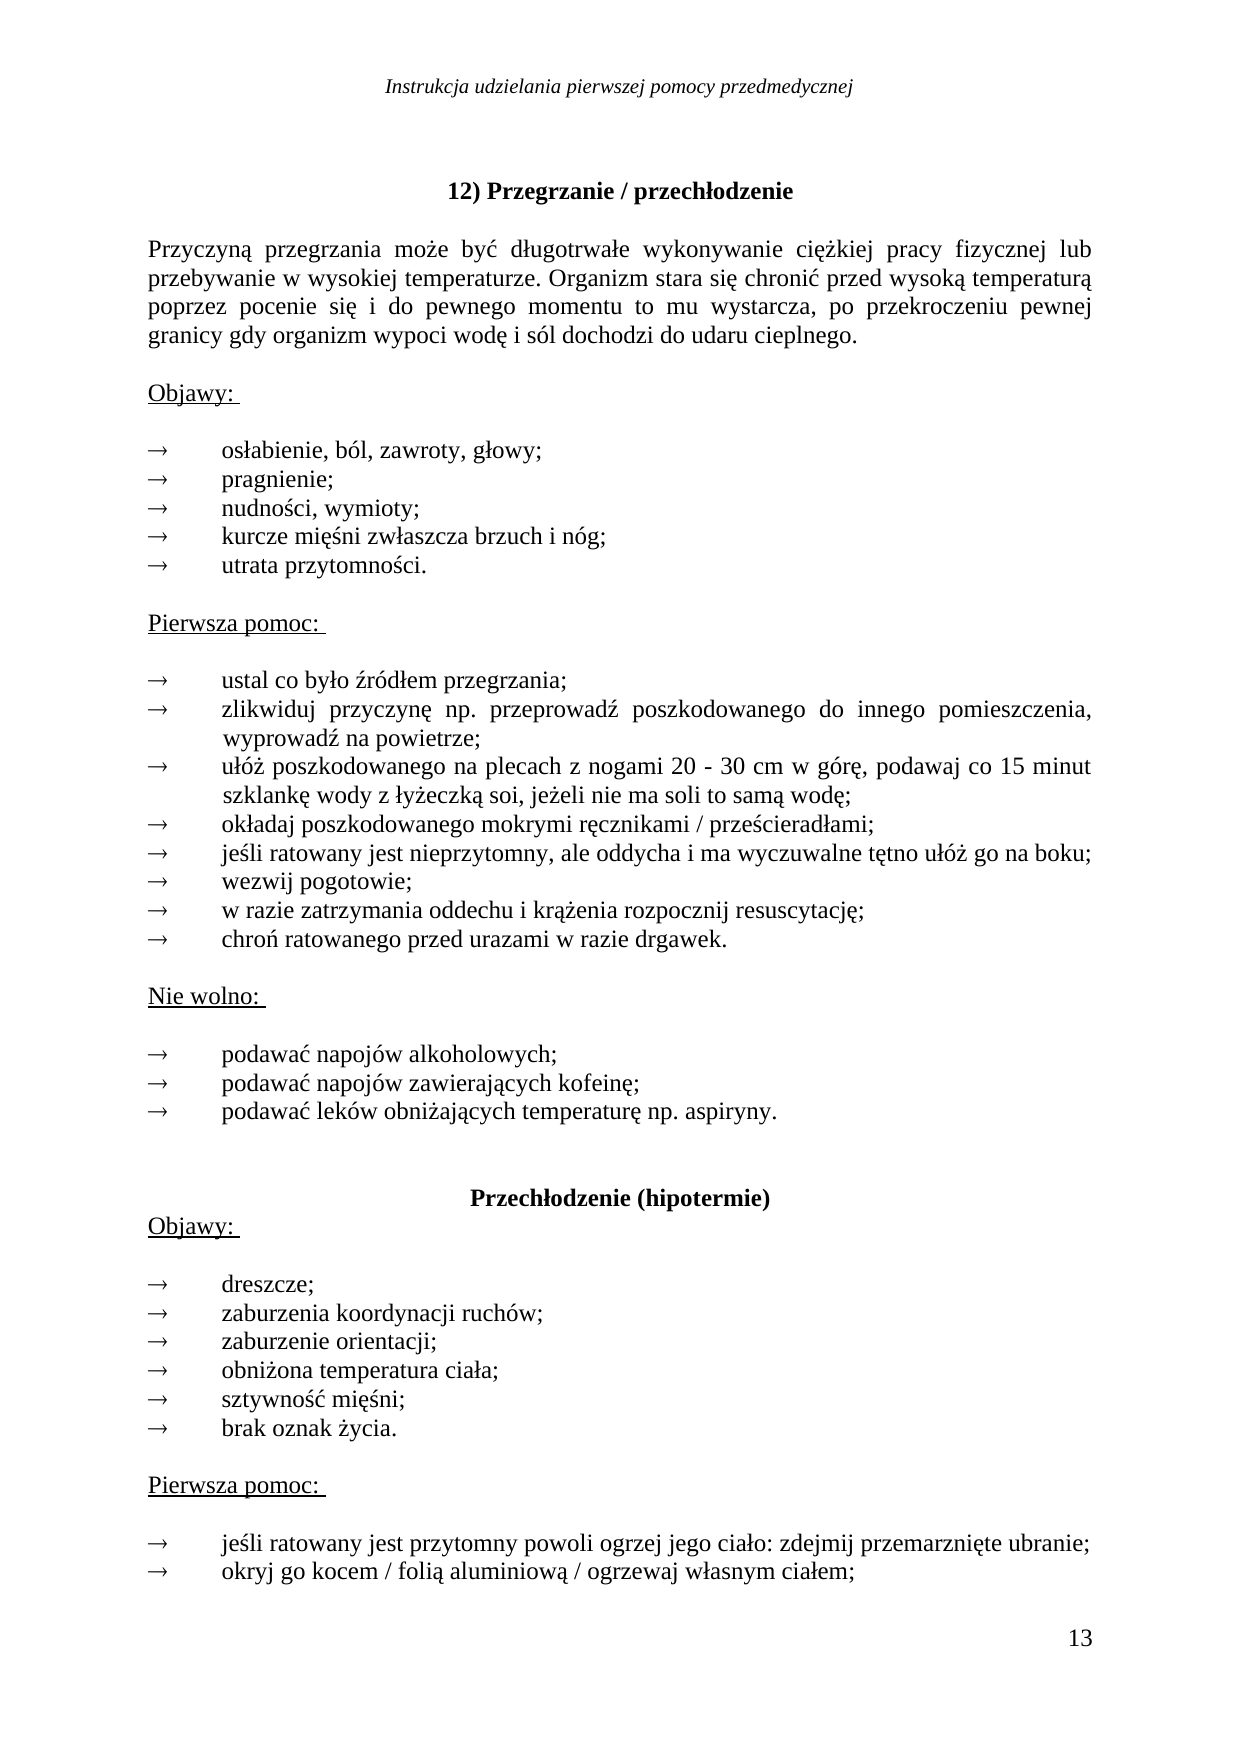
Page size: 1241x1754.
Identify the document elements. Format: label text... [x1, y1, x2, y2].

list ustal co było źródłem przegrzania; [148, 665, 1093, 694]
list zlikwiduj przyczynę np. przeprowadź poszkodowanego do innego pomieszczenia, wyprowadź na powietrze; [148, 694, 1093, 751]
list brak oznak życia. [148, 1413, 1093, 1441]
list okryj go kocem / folią aluminiową / ogrzewaj własnym ciałem; [148, 1556, 1093, 1585]
list pragnienie; [148, 464, 1093, 493]
list zaburzenie orientacji; [148, 1326, 1093, 1355]
list obniżona temperatura ciała; [148, 1355, 1093, 1384]
list utrata przytomności. [148, 550, 1093, 579]
list sztywność mięśni; [148, 1384, 1093, 1413]
text Przyczyną przegrzania może być długotrwałe wykonywanie ciężkiej pracy fizycznej lub przebywanie w wysokiej temperaturze. Organizm stara się chronić przed wysoką temperaturą poprzez pocenie się i do pewnego momentu to mu wystarcza, po przekroczeniu pewnej granicy gdy organizm wypoci wodę i sól dochodzi do udaru cieplnego. [148, 234, 1093, 349]
list jeśli ratowany jest przytomny powoli ogrzej jego ciało: zdejmij przemarznięte ubranie; [148, 1528, 1093, 1556]
text Objawy: [148, 1211, 1093, 1240]
list podawać leków obniżających temperaturę np. aspiryny. [148, 1096, 1093, 1125]
text Przechłodzenie (hipotermie) [148, 1183, 1093, 1211]
list chroń ratowanego przed urazami w razie drgawek. [148, 924, 1093, 953]
list okładaj poszkodowanego mokrymi ręcznikami / prześcieradłami; [148, 809, 1093, 838]
list dreszcze; [148, 1269, 1093, 1298]
text Nie wolno: [148, 981, 1093, 1010]
list wezwij pogotowie; [148, 866, 1093, 895]
list podawać napojów zawierających kofeinę; [148, 1068, 1093, 1096]
list kurcze mięśni zwłaszcza brzuch i nóg; [148, 521, 1093, 550]
list nudności, wymioty; [148, 493, 1093, 521]
list jeśli ratowany jest nieprzytomny, ale oddycha i ma wyczuwalne tętno ułóż go na boku; [148, 838, 1093, 866]
text Pierwsza pomoc: [148, 608, 1093, 636]
list podawać napojów alkoholowych; [148, 1039, 1093, 1068]
list ułóż poszkodowanego na plecach z nogami 20 - 30 cm w górę, podawaj co 15 minut szklankę wody z łyżeczką soi, jeżeli nie ma soli to samą wodę; [148, 751, 1093, 809]
list zaburzenia koordynacji ruchów; [148, 1298, 1093, 1326]
text 12) Przegrzanie / przechłodzenie [148, 176, 1093, 205]
list osłabienie, ból, zawroty, głowy; [148, 435, 1093, 464]
list w razie zatrzymania oddechu i krążenia rozpocznij resuscytację; [148, 895, 1093, 924]
text Objawy: [148, 378, 1093, 406]
text Pierwsza pomoc: [148, 1470, 1093, 1499]
